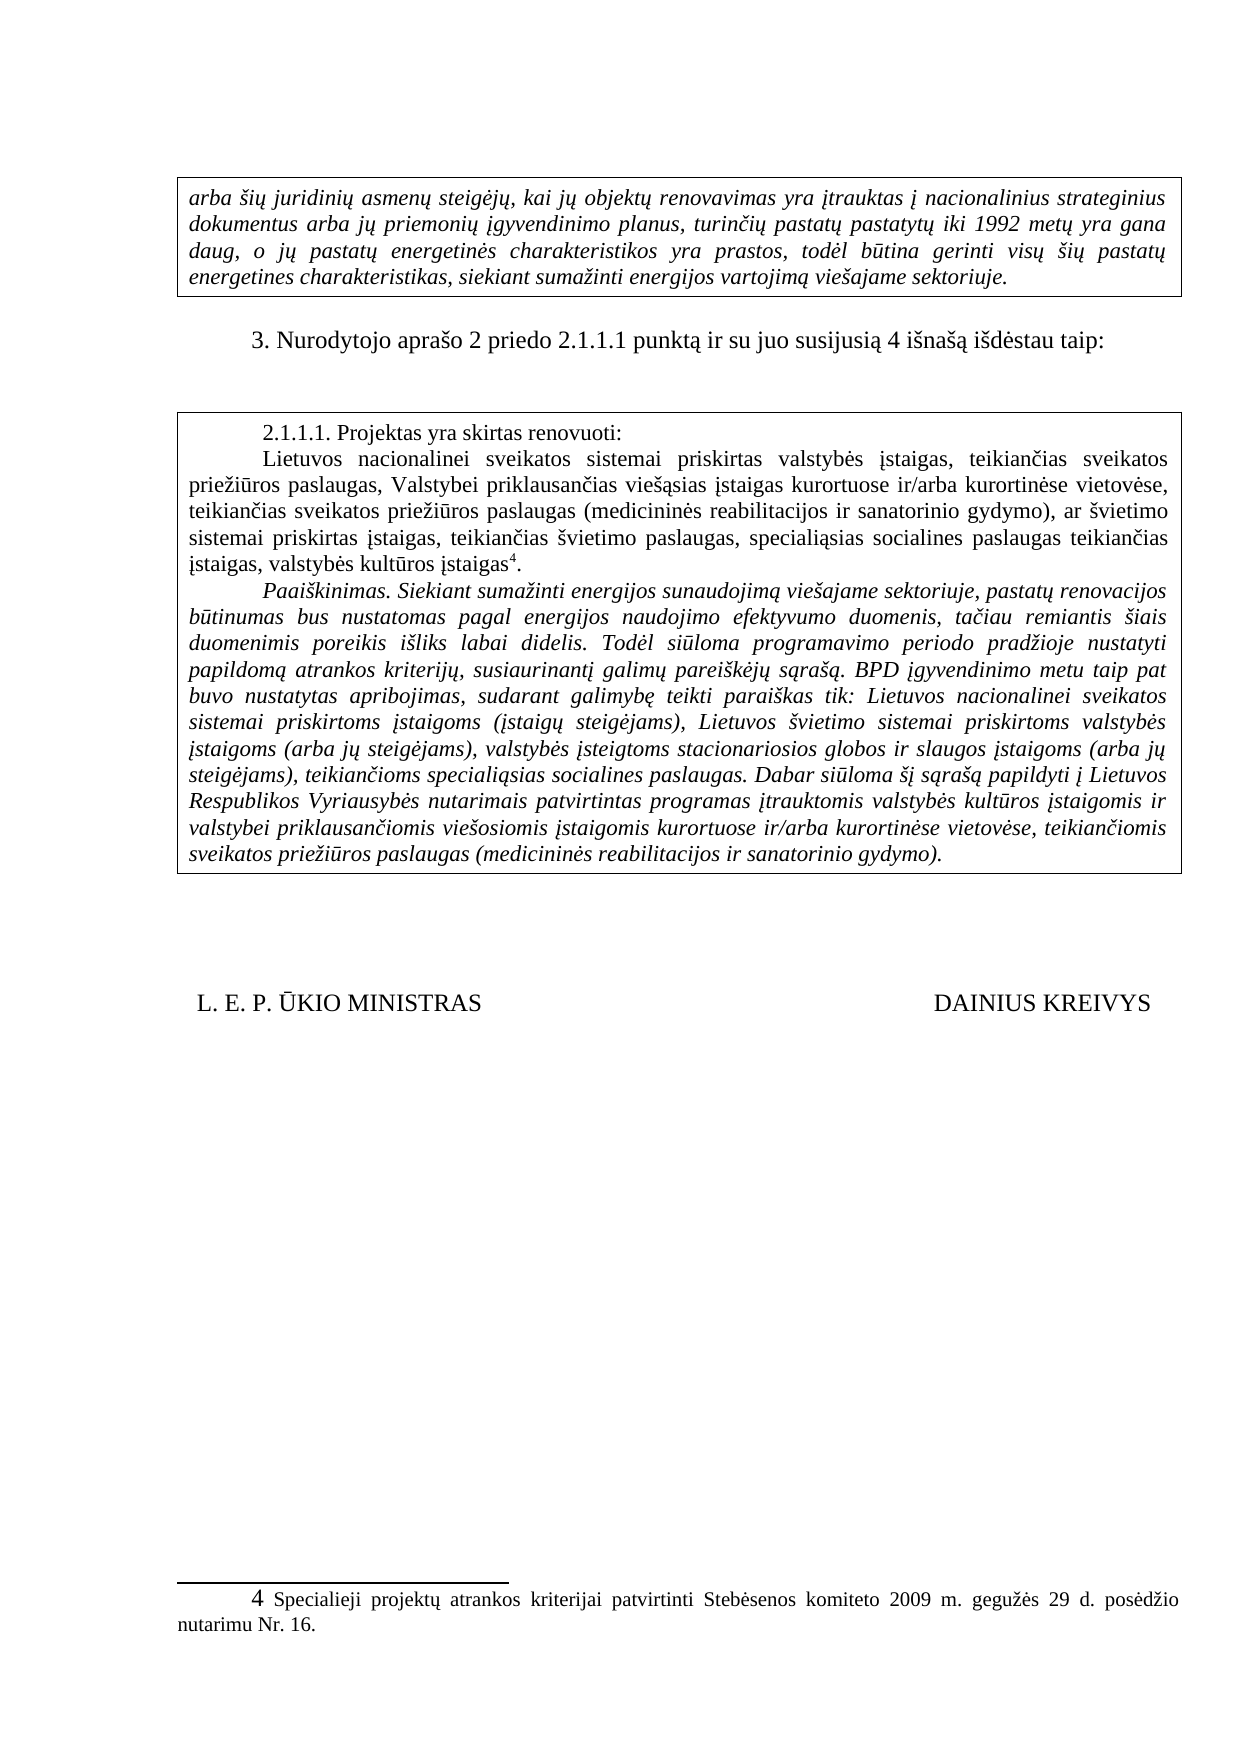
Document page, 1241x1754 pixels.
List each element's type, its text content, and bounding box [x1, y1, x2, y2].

table_header 2.1.1.1. Projektas yra skirtas renovuoti: Lietuvos nacionalinei sveikatos sistemai priskirtas valstybės įstaigas, teikiančias sveikatos priežiūros paslaugas, Valstybei priklausančias viešąsias įstaigas kurortuose ir/arba kurortinėse vietovėse, teikiančias sveikatos priežiūros paslaugas (medicininės reabilitacijos ir sanatorinio gydymo), ar švietimo sistemai priskirtas įstaigas, teikiančias švietimo paslaugas, specialiąsias socialines paslaugas teikiančias įstaigas, valstybės kultūros įstaigas. Paaiškinimas. Siekiant sumažinti energijos sunaudojimą viešajame sektoriuje, pastatų renovacijos būtinumas bus nustatomas pagal energijos naudojimo efektyvumo duomenis, tačiau remiantis šiais duomenimis poreikis išliks labai didelis. Todėl siūloma programavimo periodo pradžioje nustatyti papildomą atrankos kriterijų, susiaurinantį galimų pareiškėjų sąrašą. BPD įgyvendinimo metu taip pat buvo nustatytas apribojimas, sudarant galimybę teikti paraiškas tik: Lietuvos nacionalinei sveikatos sistemai priskirtoms įstaigoms (įstaigų steigėjams), Lietuvos švietimo sistemai priskirtoms valstybės įstaigoms (arba jų steigėjams), valstybės įsteigtoms stacionariosios globos ir slaugos įstaigoms (arba jų steigėjams), teikiančioms specialiąsias socialines paslaugas. Dabar siūloma šį sąrašą papildyti į Lietuvos Respublikos Vyriausybės nutarimais patvirtintas programas įtrauktomis valstybės kultūros įstaigomis ir valstybei priklausančiomis viešosiomis įstaigomis kurortuose ir/arba kurortinėse vietovėse, teikiančiomis sveikatos priežiūros paslaugas (medicininės reabilitacijos ir sanatorinio gydymo). [178, 413, 1181, 872]
text l. e. p. Ūkio ministras Dainius Kreivys [177, 988, 1181, 1017]
table_header arba šių juridinių asmenų steigėjų, kai jų objektų renovavimas yra įtrauktas į nacionalinius strateginius dokumentus arba jų priemonių įgyvendinimo planus, turinčių pastatų pastatytų iki 1992 metų yra gana daug, o jų pastatų energetinės charakteristikos yra prastos, todėl būtina gerinti visų šių pastatų energetines charakteristikas, siekiant sumažinti energijos vartojimą viešajame sektoriuje. [178, 178, 1181, 296]
text 3. Nurodytojo aprašo 2 priedo 2.1.1.1 punktą ir su juo susijusią 4 išnašą išdėstau taip: [177, 325, 1181, 354]
